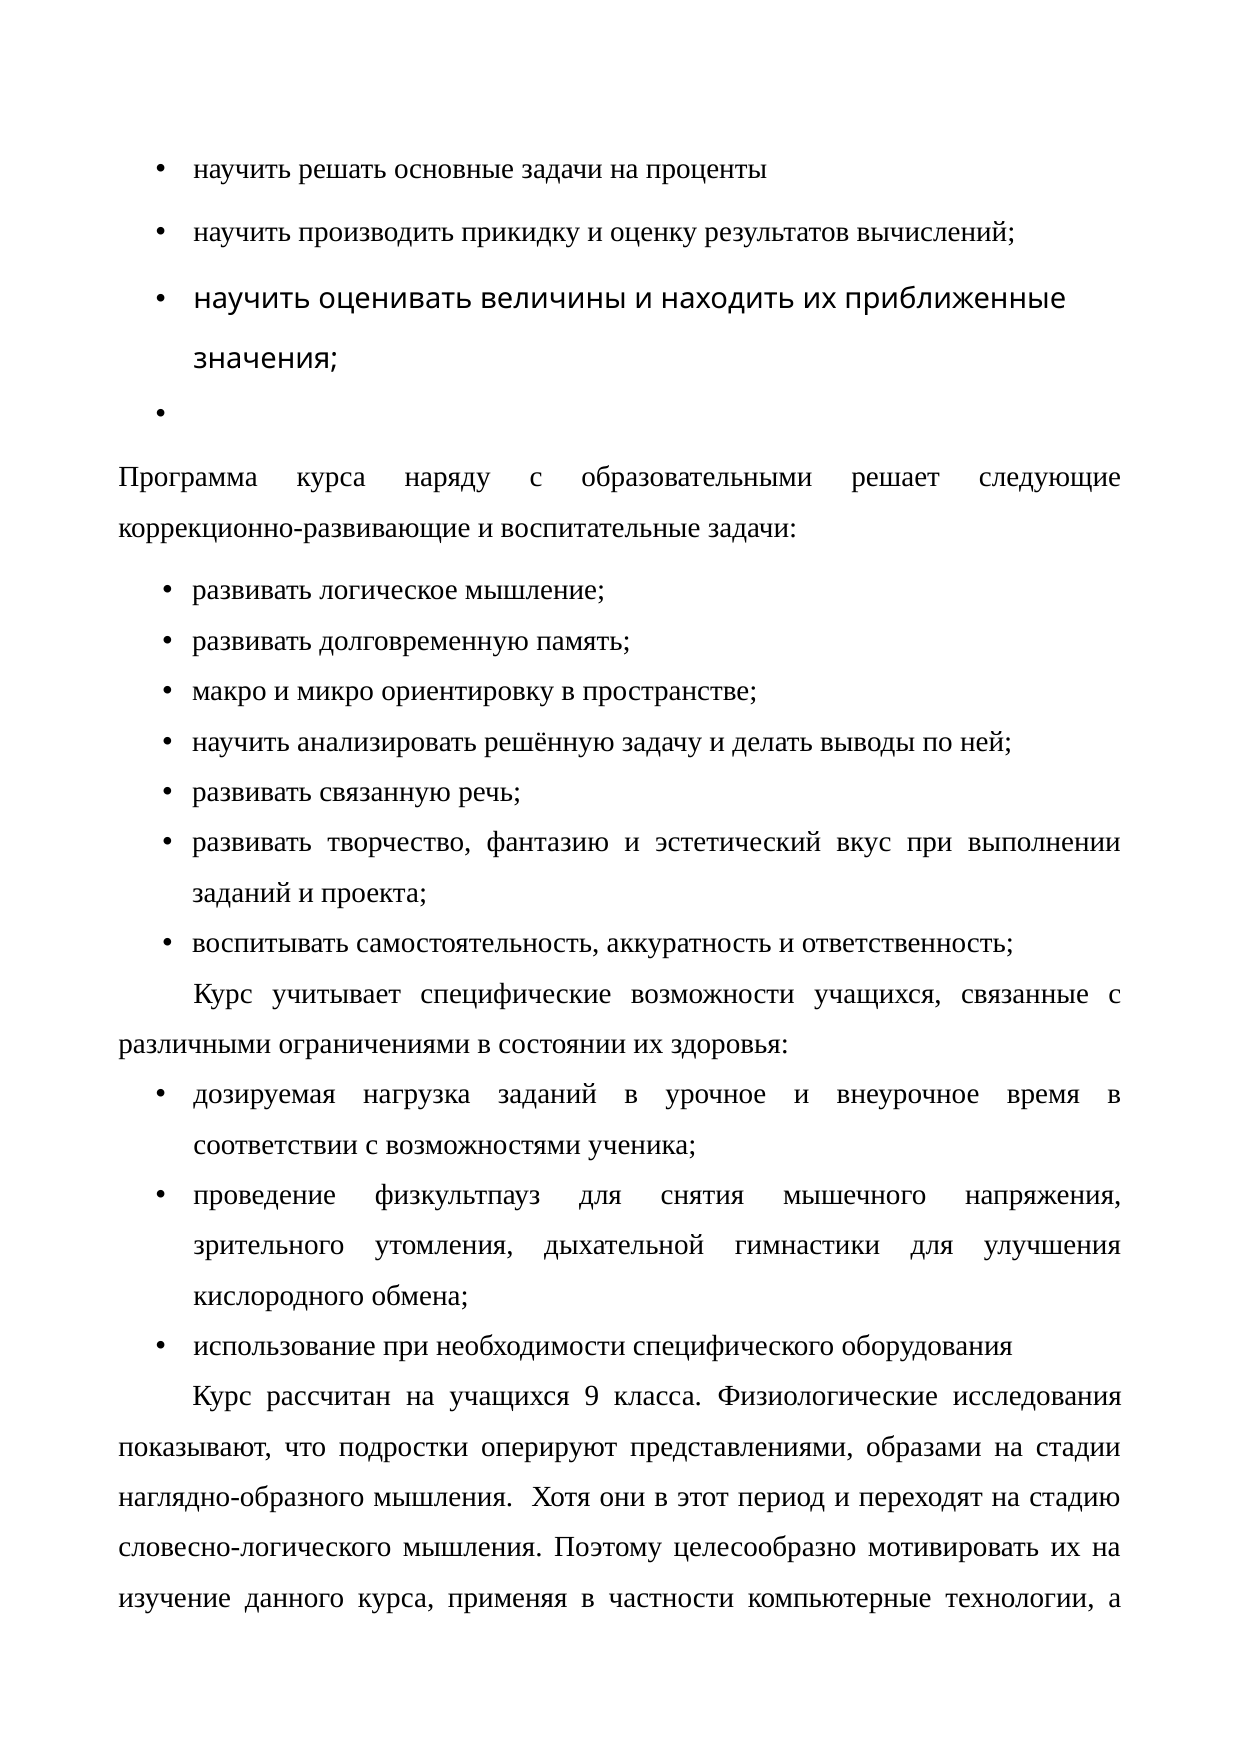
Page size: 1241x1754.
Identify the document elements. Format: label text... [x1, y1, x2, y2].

text Программа курса наряду с образовательными решает следующие коррекционно-развивающие и воспитательные задачи: [118, 459, 1122, 543]
list развивать логическое мышление; [162, 572, 1122, 606]
list научить решать основные задачи на проценты [156, 152, 1122, 185]
list дозируемая нагрузка заданий в урочное и внеурочное время в соответствии с возможностями ученика; [156, 1076, 1122, 1160]
list научить анализировать решённую задачу и делать выводы по ней; [162, 724, 1122, 757]
text Курс учитывает специфические возможности учащихся, связанные с различными ограничениями в состоянии их здоровья: [118, 976, 1122, 1059]
list развивать творчество, фантазию и эстетический вкус при выполнении заданий и проекта; [162, 824, 1122, 908]
text Курс рассчитан на учащихся 9 класса. Физиологические исследования показывают, что подростки оперируют представлениями, образами на стадии наглядно-образного мышления. Хотя они в этот период и переходят на стадию словесно-логического мышления. Поэтому целесообразно мотивировать их на изучение данного курса, применяя в частности компьютерные технологии, а [118, 1378, 1122, 1613]
list макро и микро ориентировку в пространстве; [162, 673, 1122, 707]
list воспитывать самостоятельность, аккуратность и ответственность; [162, 925, 1122, 959]
list развивать долговременную память; [162, 623, 1122, 657]
list проведение физкультпауз для снятия мышечного напряжения, зрительного утомления, дыхательной гимнастики для улучшения кислородного обмена; [156, 1177, 1122, 1311]
list научить производить прикидку и оценку результатов вычислений; [156, 214, 1122, 248]
list научить оценивать величины и находить их приближенные значения; [156, 277, 1122, 377]
list развивать связанную речь; [162, 774, 1122, 808]
list использование при необходимости специфического оборудования [156, 1328, 1122, 1362]
